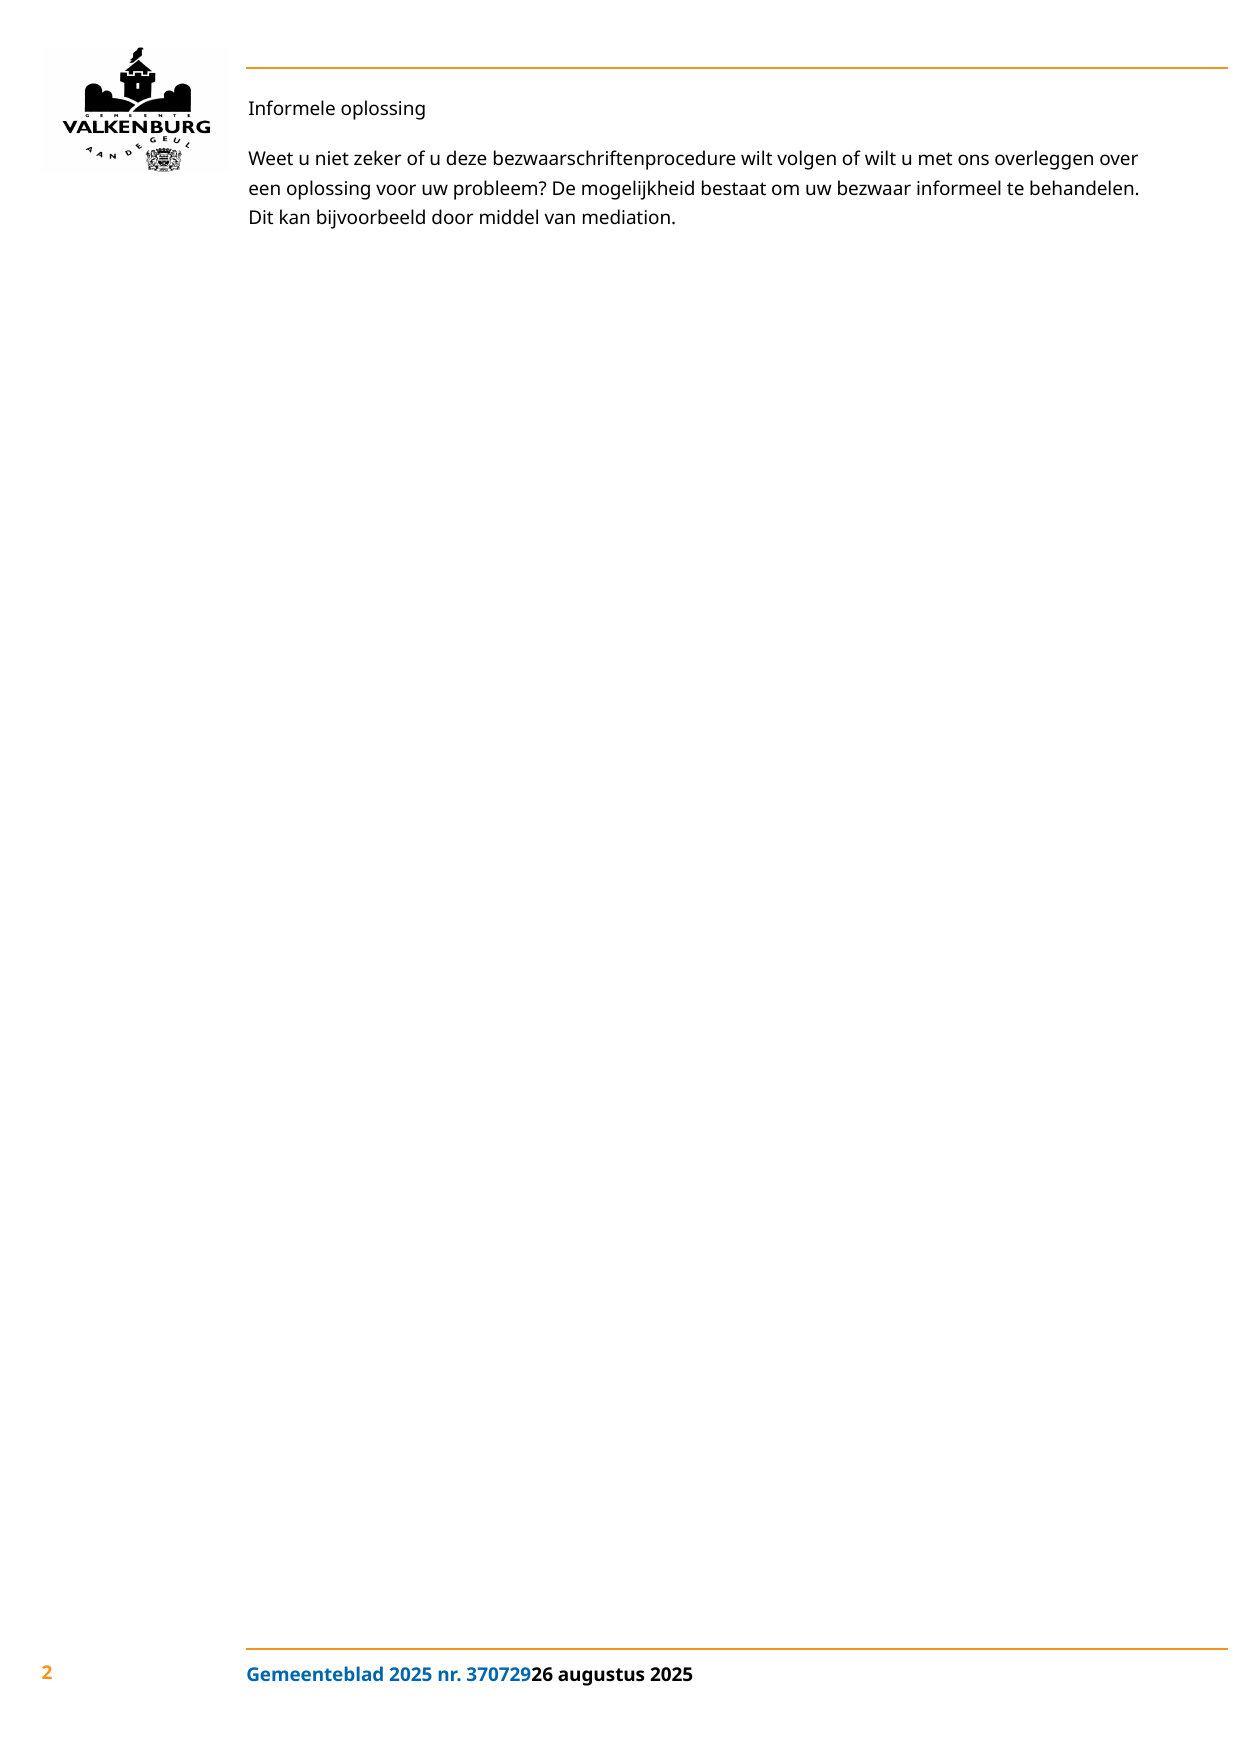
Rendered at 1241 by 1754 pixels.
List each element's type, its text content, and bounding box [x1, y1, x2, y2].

picture [41, 47, 231, 172]
text Weet u niet zeker of u deze bezwaarschriftenprocedure wilt volgen of wilt u met ons overleggen over een oplossing voor uw probleem? De mogelijkheid bestaat om uw bezwaar informeel te behandelen. Dit kan bijvoorbeeld door middel van mediation. [248, 145, 1152, 230]
text Informele oplossing [248, 95, 1152, 121]
